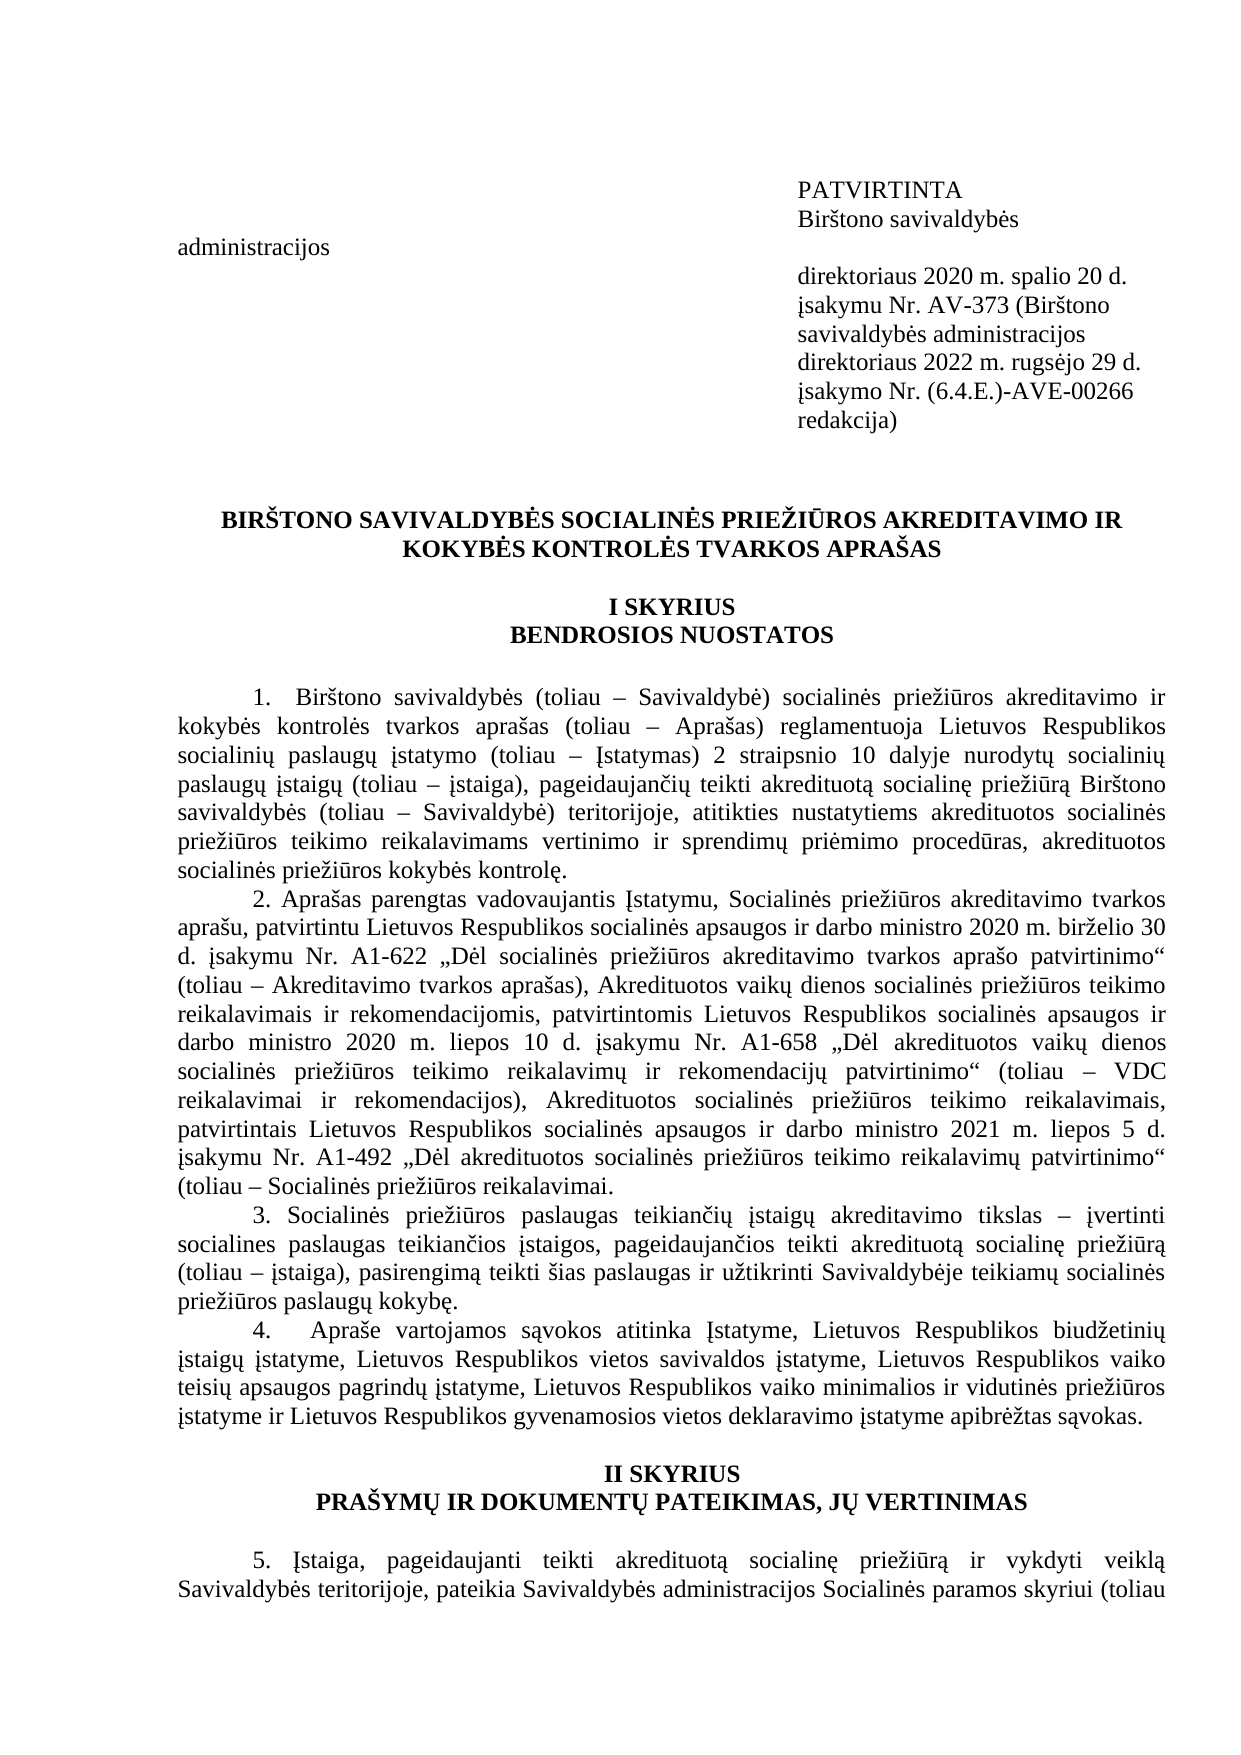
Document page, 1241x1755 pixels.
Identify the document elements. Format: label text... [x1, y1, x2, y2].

text 5. Įstaiga, pageidaujanti teikti akredituotą socialinę priežiūrą ir vykdyti veiklą Savivaldybės teritorijoje, pateikia Savivaldybės administracijos Socialinės paramos skyriui (toliau [177, 1545, 1167, 1602]
text savivaldybės administracijos [797, 319, 1167, 347]
text įsakymo Nr. (6.4.E.)-AVE-00266 redakcija) [797, 376, 1167, 434]
text I SKYRIUS [177, 592, 1167, 621]
text birštono savivaldybės socialinės priežiūros akreditavimo ir kokybės KONTROLĖS tvarkos aprašas [177, 506, 1167, 563]
text birštono savivaldybės administracijos [177, 204, 1167, 261]
text bENDROSIOS NUOSTATOS [177, 621, 1167, 649]
text direktoriaus 2022 m. rugsėjo 29 d. [797, 347, 1167, 376]
text 2. Aprašas parengtas vadovaujantis Įstatymu, Socialinės priežiūros akreditavimo tvarkos aprašu, patvirtintu Lietuvos Respublikos socialinės apsaugos ir darbo ministro 2020 m. birželio 30 d. įsakymu Nr. A1-622 „Dėl socialinės priežiūros akreditavimo tvarkos aprašo patvirtinimo“ (toliau – Akreditavimo tvarkos aprašas), Akredituotos vaikų dienos socialinės priežiūros teikimo reikalavimais ir rekomendacijomis, patvirtintomis Lietuvos Respublikos socialinės apsaugos ir darbo ministro 2020 m. liepos 10 d. įsakymu Nr. A1-658 „Dėl akredituotos vaikų dienos socialinės priežiūros teikimo reikalavimų ir rekomendacijų patvirtinimo“ (toliau – VDC reikalavimai ir rekomendacijos), Akredituotos socialinės priežiūros teikimo reikalavimais, patvirtintais Lietuvos Respublikos socialinės apsaugos ir darbo ministro 2021 m. liepos 5 d. įsakymu Nr. A1-492 „Dėl akredituotos socialinės priežiūros teikimo reikalavimų patvirtinimo“ (toliau – Socialinės priežiūros reikalavimai. [177, 884, 1167, 1200]
text 3. Socialinės priežiūros paslaugas teikiančių įstaigų akreditavimo tikslas – įvertinti socialines paslaugas teikiančios įstaigos, pageidaujančios teikti akredituotą socialinę priežiūrą (toliau – įstaiga), pasirengimą teikti šias paslaugas ir užtikrinti Savivaldybėje teikiamų socialinės priežiūros paslaugų kokybę. [177, 1200, 1167, 1315]
text II SKYRIUS [177, 1459, 1167, 1487]
text 4. Apraše vartojamos sąvokos atitinka Įstatyme, Lietuvos Respublikos biudžetinių įstaigų įstatyme, Lietuvos Respublikos vietos savivaldos įstatyme, Lietuvos Respublikos vaiko teisių apsaugos pagrindų įstatyme, Lietuvos Respublikos vaiko minimalios ir vidutinės priežiūros įstatyme ir Lietuvos Respublikos gyvenamosios vietos deklaravimo įstatyme apibrėžtas sąvokas. [177, 1315, 1167, 1430]
text 1. Birštono savivaldybės (toliau – Savivaldybė) socialinės priežiūros akreditavimo ir kokybės kontrolės tvarkos aprašas (toliau – Aprašas) reglamentuoja Lietuvos Respublikos socialinių paslaugų įstatymo (toliau – Įstatymas) 2 straipsnio 10 dalyje nurodytų socialinių paslaugų įstaigų (toliau – įstaiga), pageidaujančių teikti akredituotą socialinę priežiūrą Birštono savivaldybės (toliau – Savivaldybė) teritorijoje, atitikties nustatytiems akredituotos socialinės priežiūros teikimo reikalavimams vertinimo ir sprendimų priėmimo procedūras, akredituotos socialinės priežiūros kokybės kontrolę. [177, 682, 1167, 884]
text įsakymu nr. AV-373 (Birštono [797, 290, 1167, 319]
text PATVIRTINTA [177, 175, 1167, 204]
text direktoriaus 2020 m. spalio 20 d. [177, 261, 1167, 290]
text PRAŠYMŲ IR DOKUMENTŲ PATEIKIMAS, JŲ VERTINIMAS [177, 1487, 1167, 1516]
